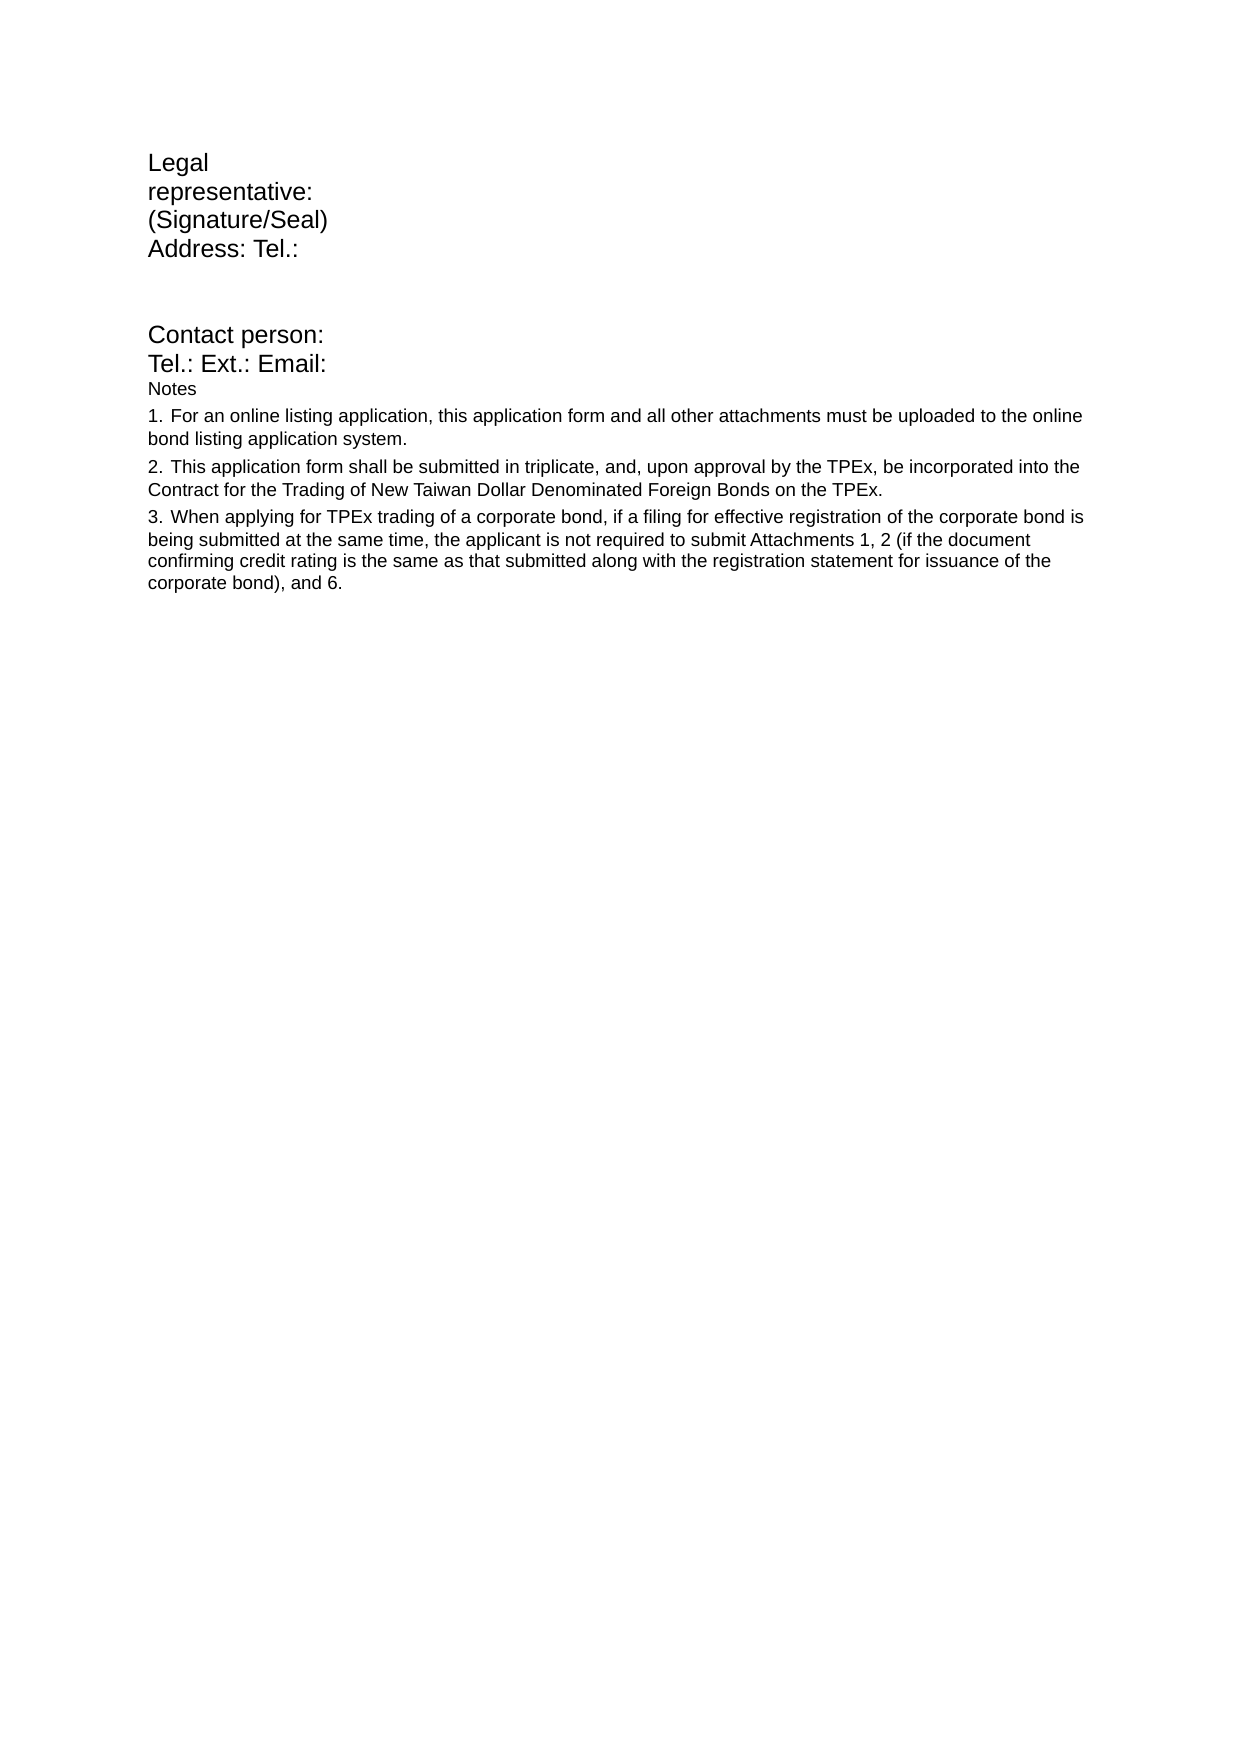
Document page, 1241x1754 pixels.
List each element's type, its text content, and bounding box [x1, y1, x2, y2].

text 2. This application form shall be submitted in triplicate, and, upon approval by the TPEx, be incorporated into the Contract for the Trading of New Taiwan Dollar Denominated Foreign Bonds on the TPEx. [148, 449, 1092, 500]
text 3. When applying for TPEx trading of a corporate bond, if a filing for effective registration of the corporate bond is being submitted at the same time, the applicant is not required to submit Attachments 1, 2 (if the document confirming credit rating is the same as that submitted along with the registration statement for issuance of the corporate bond), and 6. [148, 500, 1092, 593]
text 1. For an online listing application, this application form and all other attachments must be uploaded to the online bond listing application system. [148, 399, 1092, 449]
table_cell Legal representative: (Signature/Seal) Address: Tel.: Contact person: Tel.: Ext.: Email: [148, 148, 328, 378]
text Notes [148, 378, 1092, 399]
